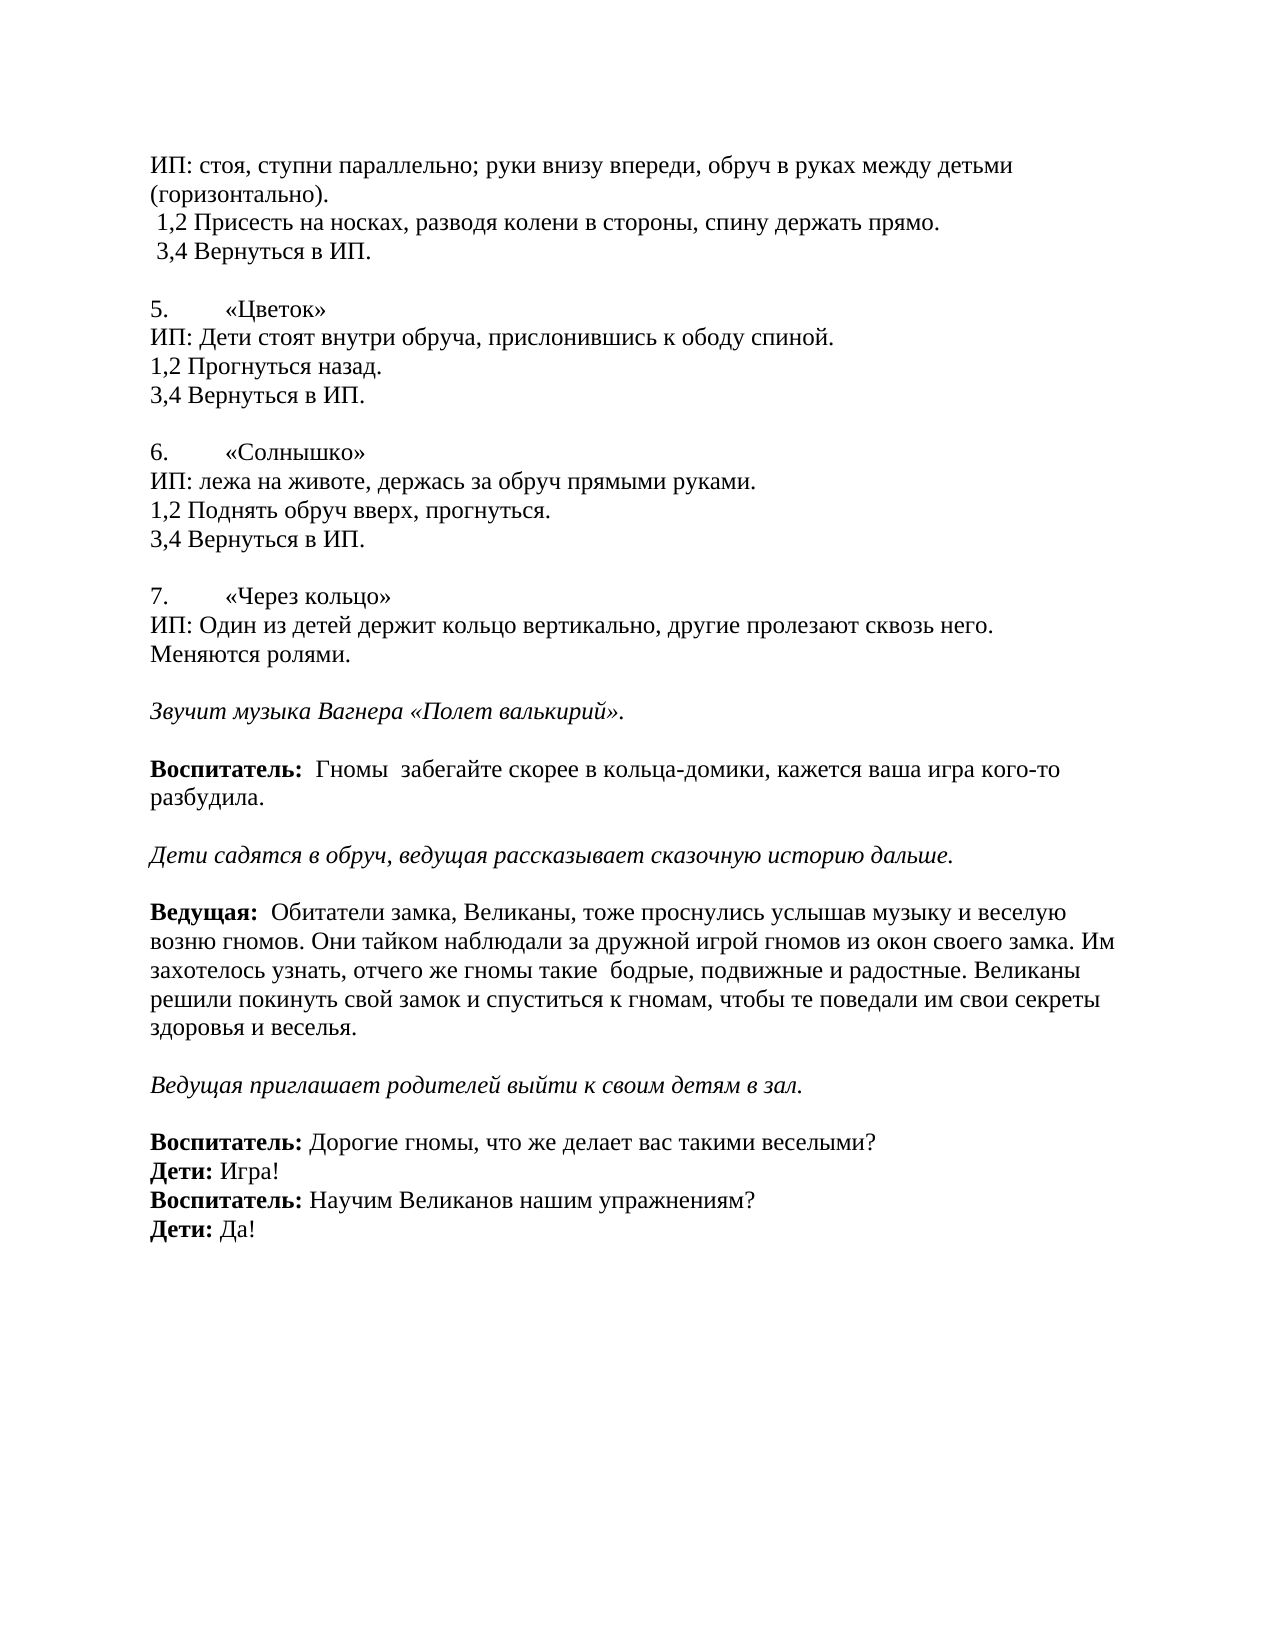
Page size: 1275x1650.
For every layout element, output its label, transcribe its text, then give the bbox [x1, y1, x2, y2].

text ИП: Один из детей держит кольцо вертикально, другие пролезают сквозь него. [150, 610, 1125, 639]
text Звучит музыка Вагнера «Полет валькирий». [150, 696, 1125, 725]
text Воспитатель: Дорогие гномы, что же делает вас такими веселыми? [150, 1127, 1125, 1156]
text 6. «Солнышко» [150, 437, 1125, 466]
text 7. «Через кольцо» [150, 581, 1125, 610]
text 5. «Цветок» [150, 294, 1125, 322]
text 3,4 Вернуться в ИП. [150, 236, 1125, 265]
text 1,2 Присесть на носках, разводя колени в стороны, спину держать прямо. [150, 207, 1125, 236]
text 1,2 Поднять обруч вверх, прогнуться. [150, 495, 1125, 524]
text ИП: Дети стоят внутри обруча, прислонившись к ободу спиной. [150, 322, 1125, 351]
text Воспитатель: Гномы забегайте скорее в кольца-домики, кажется ваша игра кого-то разбудила. [150, 754, 1125, 811]
text Воспитатель: Научим Великанов нашим упражнениям? [150, 1185, 1125, 1214]
text ИП: стоя, ступни параллельно; руки внизу впереди, обруч в руках между детьми (горизонтально). [150, 150, 1125, 207]
text Меняются ролями. [150, 639, 1125, 667]
text 3,4 Вернуться в ИП. [150, 524, 1125, 552]
text Дети садятся в обруч, ведущая рассказывает сказочную историю дальше. [150, 840, 1125, 869]
text Дети: Да! [150, 1214, 1125, 1242]
text Дети: Игра! [150, 1156, 1125, 1185]
text 3,4 Вернуться в ИП. [150, 380, 1125, 409]
text Ведущая приглашает родителей выйти к своим детям в зал. [150, 1070, 1125, 1099]
text 1,2 Прогнуться назад. [150, 351, 1125, 380]
text Ведущая: Обитатели замка, Великаны, тоже проснулись услышав музыку и веселую возню гномов. Они тайком наблюдали за дружной игрой гномов из окон своего замка. Им захотелось узнать, отчего же гномы такие бодрые, подвижные и радостные. Великаны решили покинуть свой замок и спуститься к гномам, чтобы те поведали им свои секреты здоровья и веселья. [150, 897, 1125, 1041]
text ИП: лежа на животе, держась за обруч прямыми руками. [150, 466, 1125, 495]
